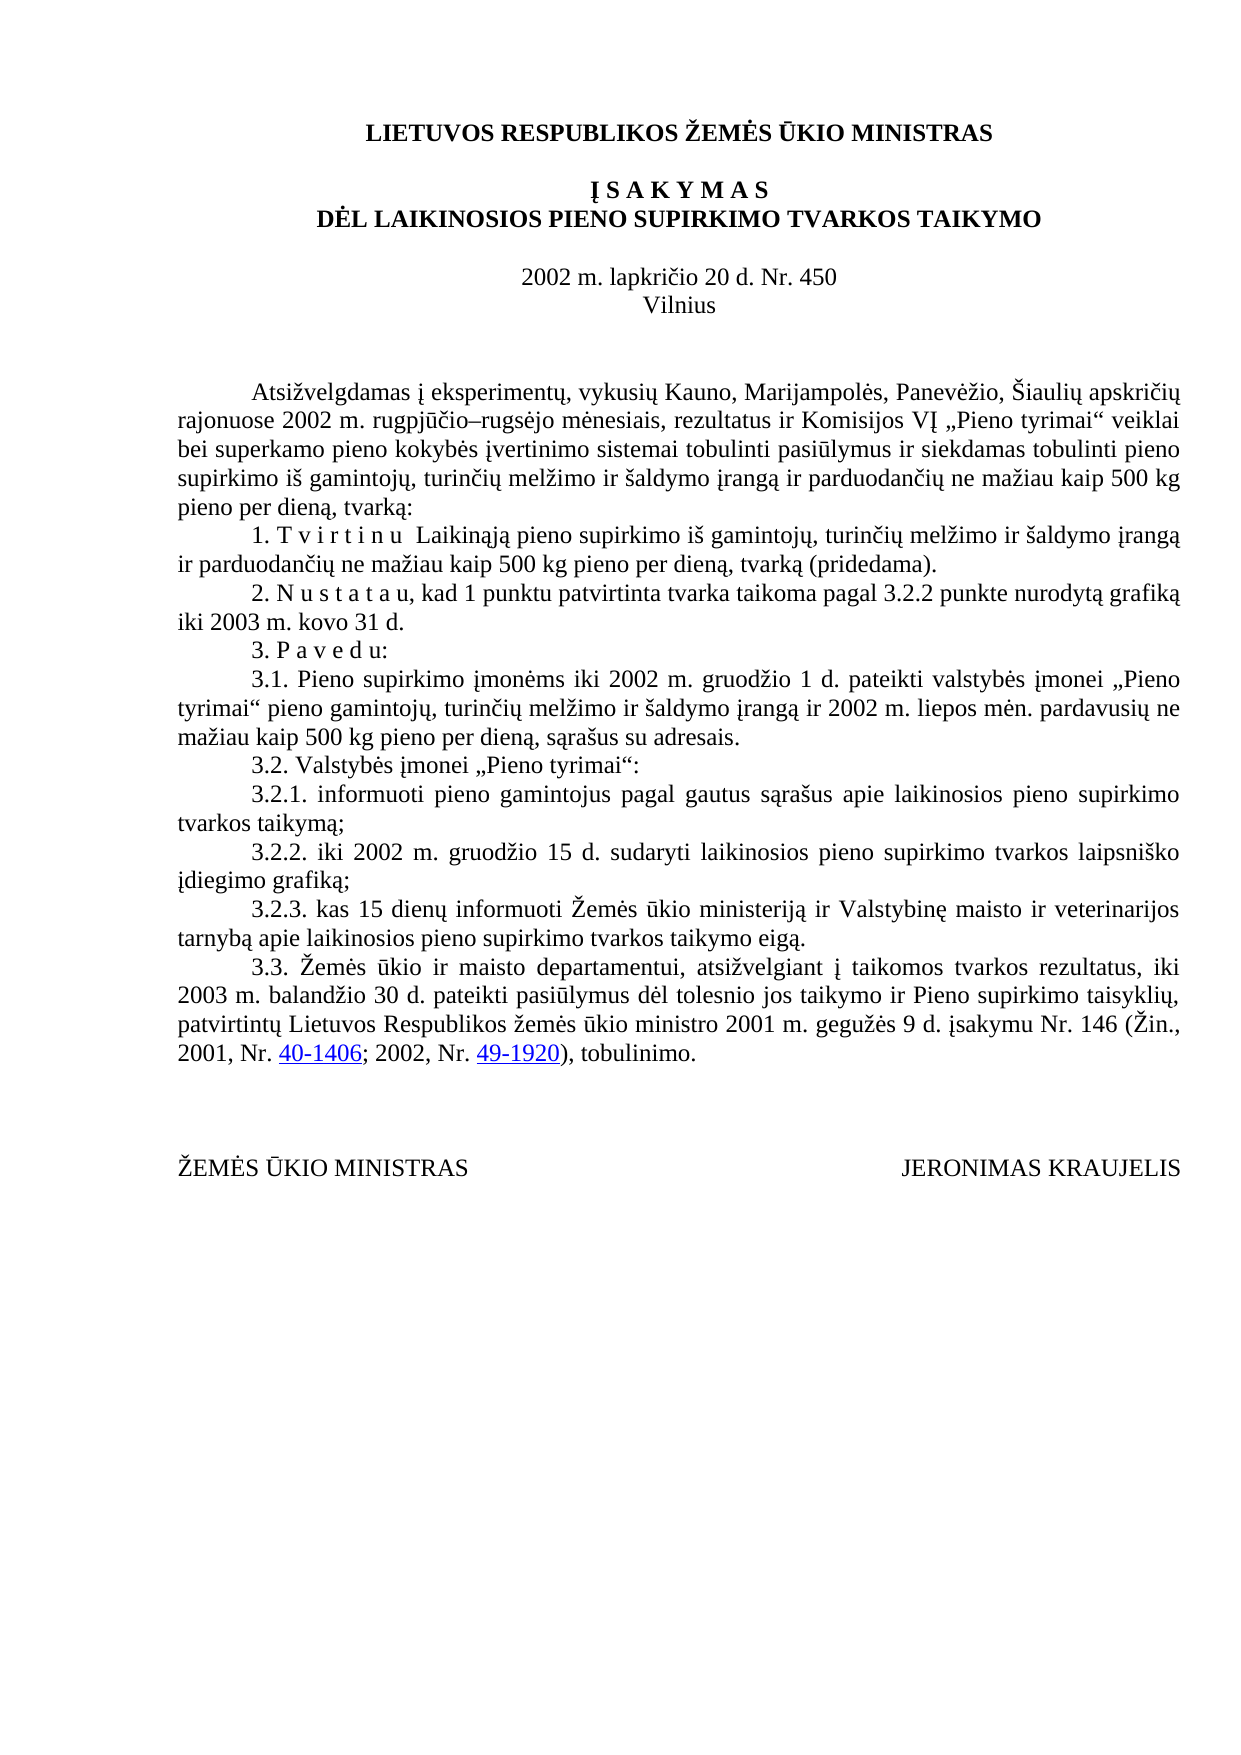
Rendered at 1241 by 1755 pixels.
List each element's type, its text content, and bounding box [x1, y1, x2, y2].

text 3. Pavedu: [177, 636, 1181, 664]
text 2002 m. lapkričio 20 d. Nr. 450 [177, 262, 1181, 291]
text LIETUVOS RESPUBLIKOS ŽEMĖS ŪKIO MINISTRAS [177, 118, 1181, 147]
text 2. Nustatau, kad 1 punktu patvirtinta tvarka taikoma pagal 3.2.2 punkte nurodytą grafiką iki 2003 m. kovo 31 d. [177, 578, 1181, 636]
text ŽEMĖS ŪKIO MINISTRAS JERONIMAS KRAUJELIS [177, 1153, 1181, 1182]
text DĖL LAIKINOSIOS PIENO SUPIRKIMO TVARKOS TAIKYMO [177, 204, 1181, 233]
text 3.3. Žemės ūkio ir maisto departamentui, atsižvelgiant į taikomos tvarkos rezultatus, iki 2003 m. balandžio 30 d. pateikti pasiūlymus dėl tolesnio jos taikymo ir Pieno supirkimo taisyklių, patvirtintų Lietuvos Respublikos žemės ūkio ministro 2001 m. gegužės 9 d. įsakymu Nr. 146 (Žin., 2001, Nr. 40-1406; 2002, Nr. 49-1920), tobulinimo. [177, 952, 1181, 1067]
text 3.1. Pieno supirkimo įmonėms iki 2002 m. gruodžio 1 d. pateikti valstybės įmonei „Pieno tyrimai“ pieno gamintojų, turinčių melžimo ir šaldymo įrangą ir 2002 m. liepos mėn. pardavusių ne mažiau kaip 500 kg pieno per dieną, sąrašus su adresais. [177, 664, 1181, 751]
text 3.2.1. informuoti pieno gamintojus pagal gautus sąrašus apie laikinosios pieno supirkimo tvarkos taikymą; [177, 779, 1181, 837]
text 1. Tvirtinu Laikinąją pieno supirkimo iš gamintojų, turinčių melžimo ir šaldymo įrangą ir parduodančių ne mažiau kaip 500 kg pieno per dieną, tvarką (pridedama). [177, 521, 1181, 578]
text Atsižvelgdamas į eksperimentų, vykusių Kauno, Marijampolės, Panevėžio, Šiaulių apskričių rajonuose 2002 m. rugpjūčio–rugsėjo mėnesiais, rezultatus ir Komisijos VĮ „Pieno tyrimai“ veiklai bei superkamo pieno kokybės įvertinimo sistemai tobulinti pasiūlymus ir siekdamas tobulinti pieno supirkimo iš gamintojų, turinčių melžimo ir šaldymo įrangą ir parduodančių ne mažiau kaip 500 kg pieno per dieną, tvarką: [177, 377, 1181, 521]
text 3.2.3. kas 15 dienų informuoti Žemės ūkio ministeriją ir Valstybinę maisto ir veterinarijos tarnybą apie laikinosios pieno supirkimo tvarkos taikymo eigą. [177, 894, 1181, 952]
text 3.2. Valstybės įmonei „Pieno tyrimai“: [177, 751, 1181, 779]
text Vilnius [177, 291, 1181, 319]
text 3.2.2. iki 2002 m. gruodžio 15 d. sudaryti laikinosios pieno supirkimo tvarkos laipsniško įdiegimo grafiką; [177, 837, 1181, 894]
text Į S A K Y M A S [177, 176, 1181, 204]
